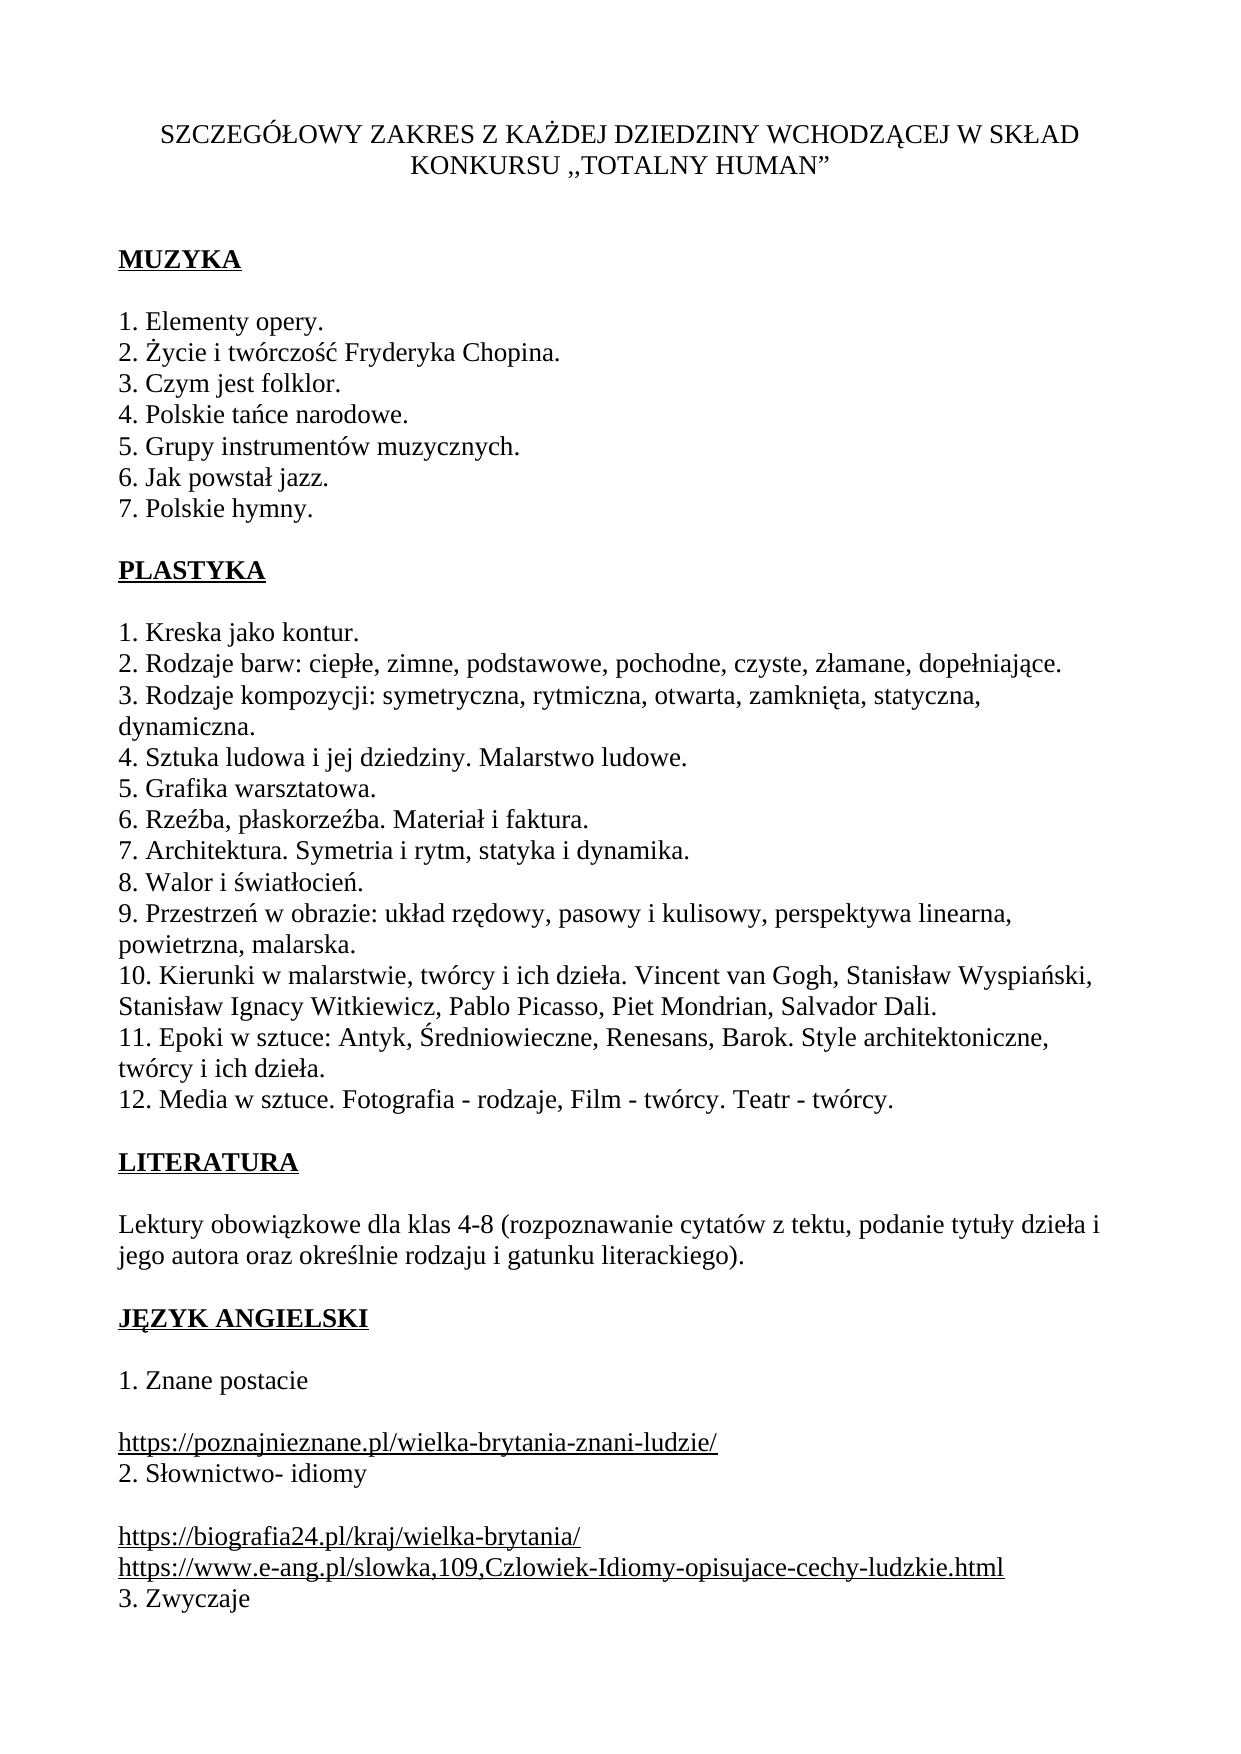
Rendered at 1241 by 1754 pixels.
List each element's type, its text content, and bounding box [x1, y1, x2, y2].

text https://www.e-ang.pl/slowka,109,Czlowiek-Idiomy-opisujace-cechy-ludzkie.html [118, 1551, 1122, 1582]
text LITERATURA [118, 1146, 1122, 1177]
text 6. Rzeźba, płaskorzeźba. Materiał i faktura. [118, 803, 1122, 834]
text 7. Architektura. Symetria i rytm, statyka i dynamika. [118, 834, 1122, 866]
text 8. Walor i światłocień. [118, 866, 1122, 897]
text 10. Kierunki w malarstwie, twórcy i ich dzieła. Vincent van Gogh, Stanisław Wyspiański, Stanisław Ignacy Witkiewicz, Pablo Picasso, Piet Mondrian, Salvador Dali. [118, 959, 1122, 1021]
text 1. Znane postacie [118, 1364, 1122, 1395]
text 3. Zwyczaje [118, 1582, 1122, 1613]
text 1. Kreska jako kontur. [118, 616, 1122, 648]
text 11. Epoki w sztuce: Antyk, Średniowieczne, Renesans, Barok. Style architektoniczne, twórcy i ich dzieła. [118, 1021, 1122, 1084]
text 2. Rodzaje barw: ciepłe, zimne, podstawowe, pochodne, czyste, złamane, dopełniające. [118, 648, 1122, 679]
text 2. Słownictwo- idiomy [118, 1457, 1122, 1488]
text JĘZYK ANGIELSKI [118, 1302, 1122, 1333]
text 3. Rodzaje kompozycji: symetryczna, rytmiczna, otwarta, zamknięta, statyczna, dynamiczna. [118, 679, 1122, 741]
text 12. Media w sztuce. Fotografia - rodzaje, Film - twórcy. Teatr - twórcy. [118, 1084, 1122, 1115]
text SZCZEGÓŁOWY ZAKRES Z KAŻDEJ DZIEDZINY WCHODZĄCEJ W SKŁAD KONKURSU ,,TOTALNY HUMAN” [118, 118, 1122, 180]
text PLASTYKA [118, 554, 1122, 585]
text 1. Elementy opery. 2. Życie i twórczość Fryderyka Chopina. 3. Czym jest folklor. 4. Polskie tańce narodowe. 5. Grupy instrumentów muzycznych. 6. Jak powstał jazz. 7. Polskie hymny. [118, 305, 1122, 523]
text https://biografia24.pl/kraj/wielka-brytania/ [118, 1520, 1122, 1551]
text 9. Przestrzeń w obrazie: układ rzędowy, pasowy i kulisowy, perspektywa linearna, powietrzna, malarska. [118, 897, 1122, 959]
text MUZYKA [118, 243, 1122, 274]
text https://poznajnieznane.pl/wielka-brytania-znani-ludzie/ [118, 1426, 1122, 1457]
text Lektury obowiązkowe dla klas 4-8 (rozpoznawanie cytatów z tektu, podanie tytuły dzieła i jego autora oraz określnie rodzaju i gatunku literackiego). [118, 1208, 1122, 1271]
text 5. Grafika warsztatowa. [118, 772, 1122, 803]
text 4. Sztuka ludowa i jej dziedziny. Malarstwo ludowe. [118, 741, 1122, 772]
